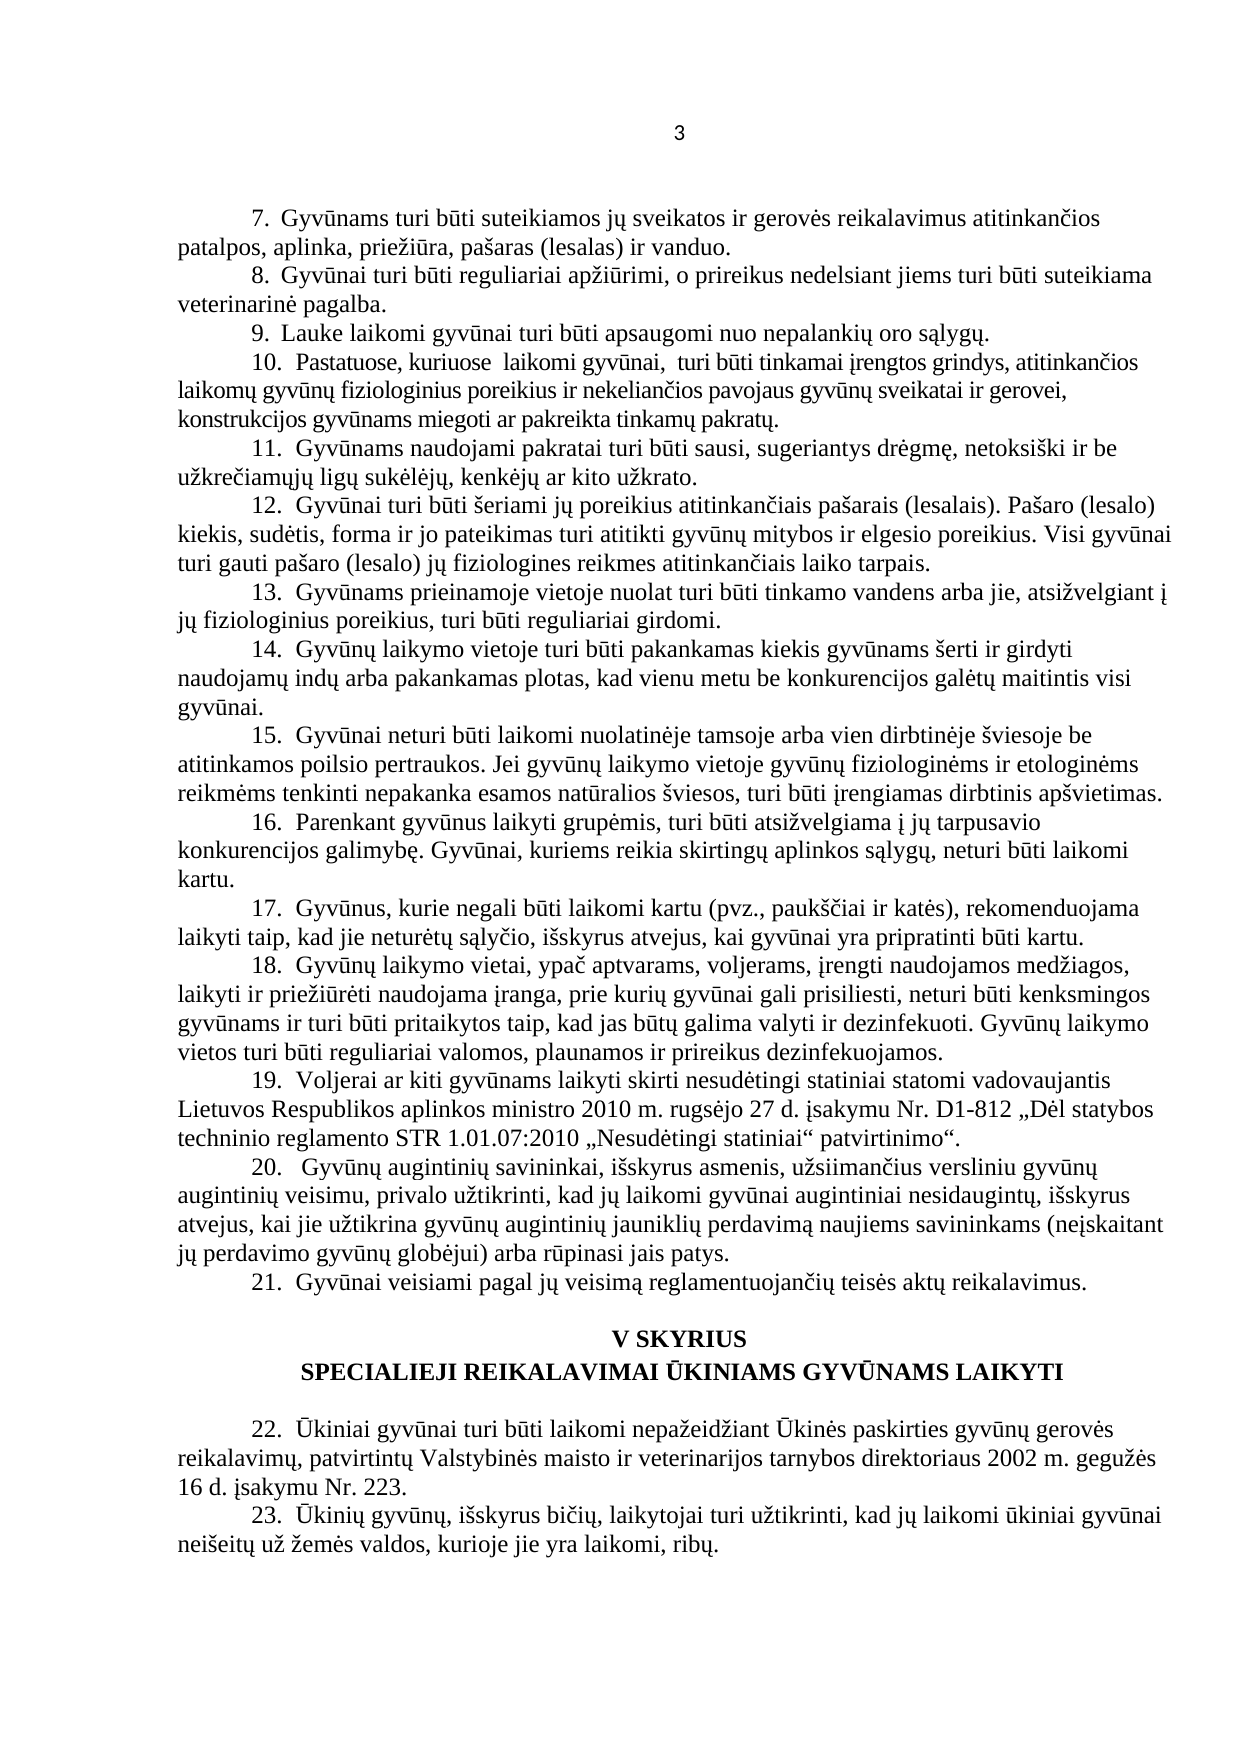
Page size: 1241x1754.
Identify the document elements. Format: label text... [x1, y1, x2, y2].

text 17. Gyvūnus, kurie negali būti laikomi kartu (pvz., paukščiai ir katės), rekomenduojama laikyti taip, kad jie neturėtų sąlyčio, išskyrus atvejus, kai gyvūnai yra pripratinti būti kartu. [177, 893, 1181, 950]
text 10. Pastatuose, kuriuose laikomi gyvūnai, turi būti tinkamai įrengtos grindys, atitinkančios laikomų gyvūnų fiziologinius poreikius ir nekeliančios pavojaus gyvūnų sveikatai ir gerovei, konstrukcijos gyvūnams miegoti ar pakreikta tinkamų pakratų. [177, 347, 1181, 433]
text 16. Parenkant gyvūnus laikyti grupėmis, turi būti atsižvelgiama į jų tarpusavio konkurencijos galimybę. Gyvūnai, kuriems reikia skirtingų aplinkos sąlygų, neturi būti laikomi kartu. [177, 807, 1181, 893]
text 23. Ūkinių gyvūnų, išskyrus bičių, laikytojai turi užtikrinti, kad jų laikomi ūkiniai gyvūnai neišeitų už žemės valdos, kurioje jie yra laikomi, ribų. [177, 1501, 1181, 1558]
text 21. Gyvūnai veisiami pagal jų veisimą reglamentuojančių teisės aktų reikalavimus. [177, 1267, 1181, 1295]
text 11. Gyvūnams naudojami pakratai turi būti sausi, sugeriantys drėgmę, netoksiški ir be užkrečiamųjų ligų sukėlėjų, kenkėjų ar kito užkrato. [177, 433, 1181, 490]
text 18. Gyvūnų laikymo vietai, ypač aptvarams, voljerams, įrengti naudojamos medžiagos, laikyti ir priežiūrėti naudojama įranga, prie kurių gyvūnai gali prisiliesti, neturi būti kenksmingos gyvūnams ir turi būti pritaikytos taip, kad jas būtų galima valyti ir dezinfekuoti. Gyvūnų laikymo vietos turi būti reguliariai valomos, plaunamos ir prireikus dezinfekuojamos. [177, 950, 1181, 1065]
text 13. Gyvūnams prieinamoje vietoje nuolat turi būti tinkamo vandens arba jie, atsižvelgiant į jų fiziologinius poreikius, turi būti reguliariai girdomi. [177, 577, 1181, 634]
text 9. Lauke laikomi gyvūnai turi būti apsaugomi nuo nepalankių oro sąlygų. [177, 318, 1181, 347]
text 22. Ūkiniai gyvūnai turi būti laikomi nepažeidžiant Ūkinės paskirties gyvūnų gerovės reikalavimų, patvirtintų Valstybinės maisto ir veterinarijos tarnybos direktoriaus 2002 m. gegužės 16 d. įsakymu Nr. 223. [177, 1414, 1181, 1501]
text 19. Voljerai ar kiti gyvūnams laikyti skirti nesudėtingi statiniai statomi vadovaujantis Lietuvos Respublikos aplinkos ministro 2010 m. rugsėjo 27 d. įsakymu Nr. D1-812 „Dėl statybos techninio reglamento STR 1.01.07:2010 „Nesudėtingi statiniai“ patvirtinimo“. [177, 1065, 1181, 1152]
text 8. Gyvūnai turi būti reguliariai apžiūrimi, o prireikus nedelsiant jiems turi būti suteikiama veterinarinė pagalba. [177, 260, 1181, 318]
text 7. Gyvūnams turi būti suteikiamos jų sveikatos ir gerovės reikalavimus atitinkančios patalpos, aplinka, priežiūra, pašaras (lesalas) ir vanduo. [177, 203, 1181, 260]
text 12. Gyvūnai turi būti šeriami jų poreikius atitinkančiais pašarais (lesalais). Pašaro (lesalo) kiekis, sudėtis, forma ir jo pateikimas turi atitikti gyvūnų mitybos ir elgesio poreikius. Visi gyvūnai turi gauti pašaro (lesalo) jų fiziologines reikmes atitinkančiais laiko tarpais. [177, 490, 1181, 577]
text 15. Gyvūnai neturi būti laikomi nuolatinėje tamsoje arba vien dirbtinėje šviesoje be atitinkamos poilsio pertraukos. Jei gyvūnų laikymo vietoje gyvūnų fiziologinėms ir etologinėms reikmėms tenkinti nepakanka esamos natūralios šviesos, turi būti įrengiamas dirbtinis apšvietimas. [177, 720, 1181, 807]
text V SKYRIUS [177, 1324, 1181, 1353]
text 20. Gyvūnų augintinių savininkai, išskyrus asmenis, užsiimančius versliniu gyvūnų augintinių veisimu, privalo užtikrinti, kad jų laikomi gyvūnai augintiniai nesidaugintų, išskyrus atvejus, kai jie užtikrina gyvūnų augintinių jauniklių perdavimą naujiems savininkams (neįskaitant jų perdavimo gyvūnų globėjui) arba rūpinasi jais patys. [177, 1152, 1181, 1267]
text SPECIALIEJI REIKALAVIMAI ŪKINIAMS GYVŪNAMS LAIKYTI [177, 1357, 1181, 1386]
text 14. Gyvūnų laikymo vietoje turi būti pakankamas kiekis gyvūnams šerti ir girdyti naudojamų indų arba pakankamas plotas, kad vienu metu be konkurencijos galėtų maitintis visi gyvūnai. [177, 634, 1181, 720]
